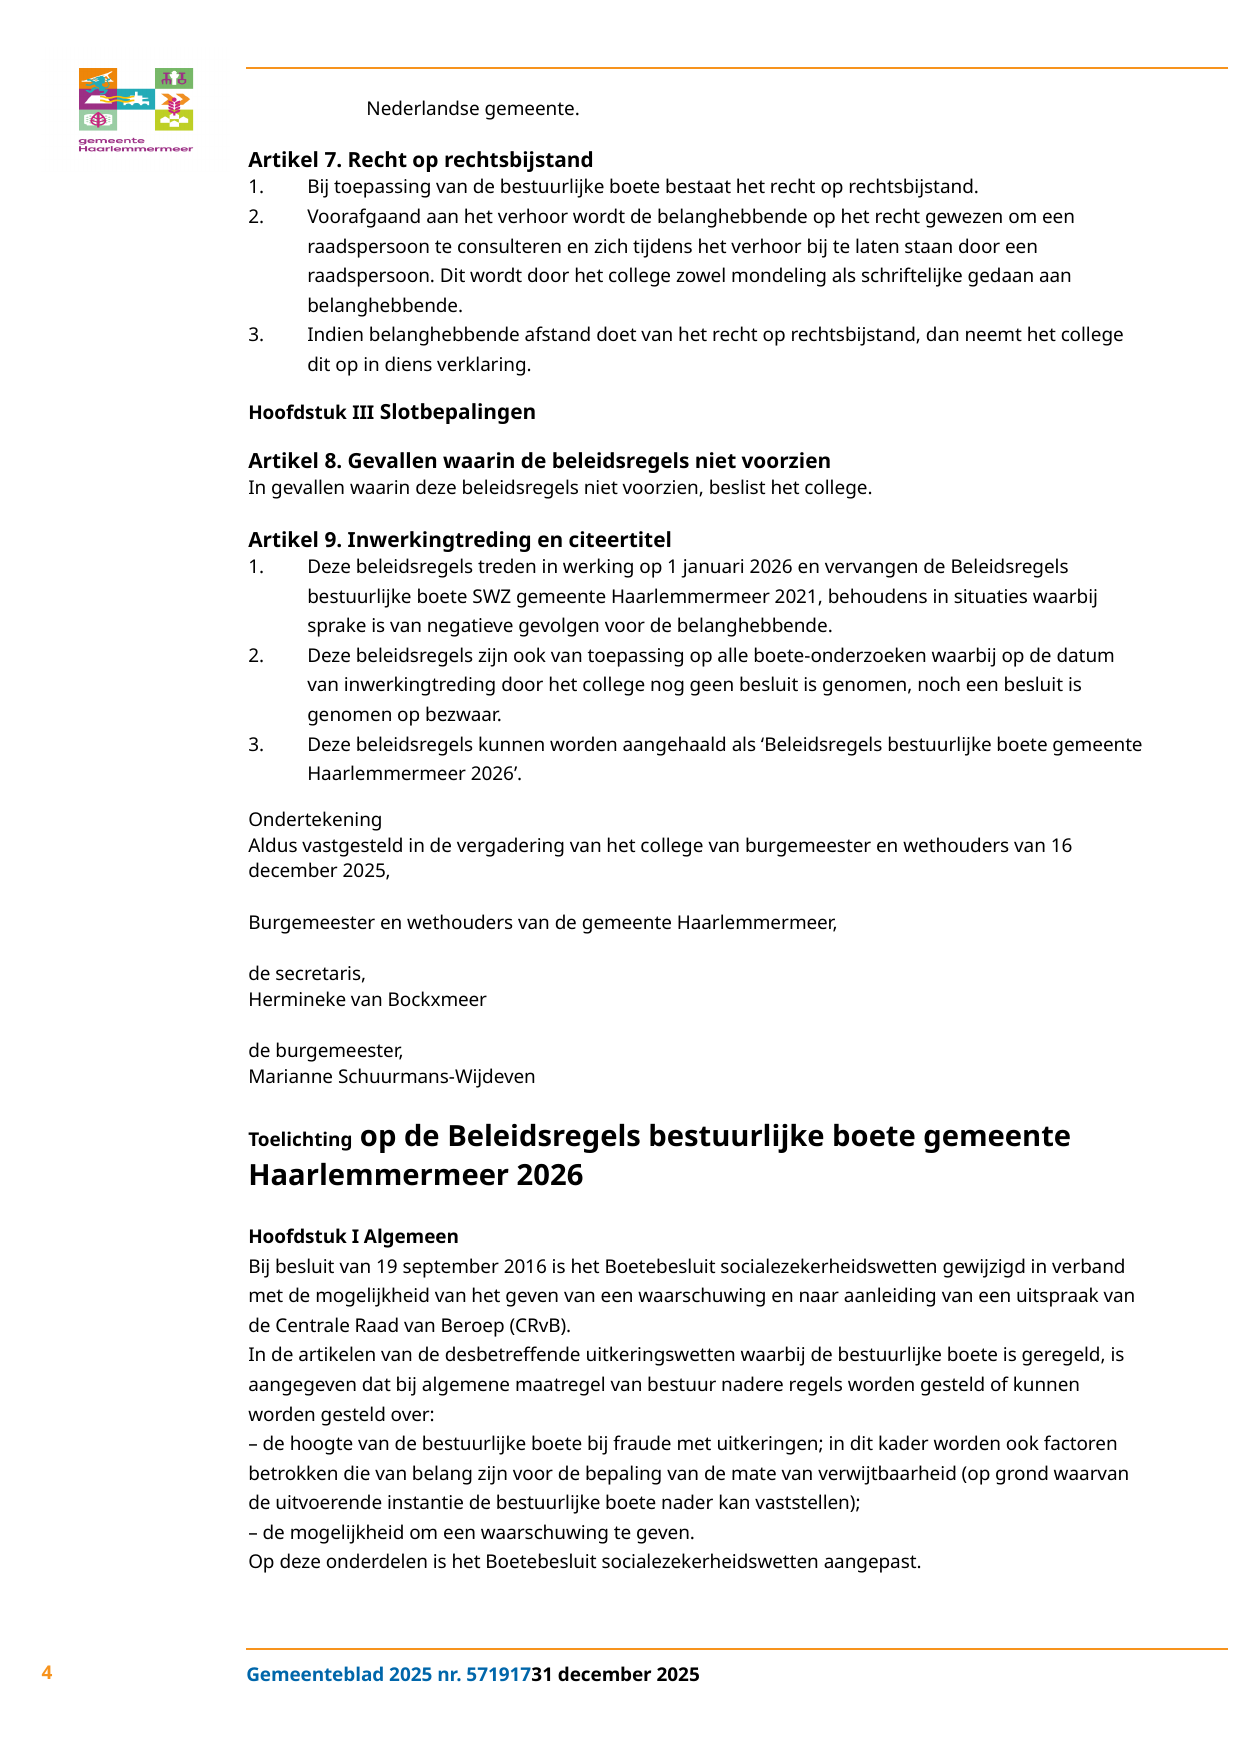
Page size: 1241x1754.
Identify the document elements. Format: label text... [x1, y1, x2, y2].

list Voorafgaand aan het verhoor wordt de belanghebbende op het recht gewezen om een raadspersoon te consulteren en zich tijdens het verhoor bij te laten staan door een raadspersoon. Dit wordt door het college zowel mondeling als schriftelijke gedaan aan belanghebbende. [248, 203, 1152, 318]
list Nederlandse gemeente. [307, 95, 1152, 121]
text Burgemeester en wethouders van de gemeente Haarlemmermeer, [248, 909, 1152, 935]
list Indien belanghebbende afstand doet van het recht op rechtsbijstand, dan neemt het college dit op in diens verklaring. [248, 322, 1152, 377]
text In gevallen waarin deze beleidsregels niet voorzien, beslist het college. [248, 474, 1152, 500]
text Op deze onderdelen is het Boetebesluit socialezekerheidswetten aangepast. [248, 1549, 1152, 1574]
text de secretaris, [248, 960, 1152, 986]
text Artikel 7. Recht op rechtsbijstand [248, 145, 1152, 174]
text Hermineke van Bockxmeer [248, 986, 1152, 1012]
text Hoofdstuk I Algemeen [248, 1223, 1152, 1249]
text Marianne Schuurmans-Wijdeven [248, 1063, 1152, 1089]
text Aldus vastgesteld in de vergadering van het college van burgemeester en wethouders van 16 december 2025, [248, 832, 1152, 883]
text Bij besluit van 19 september 2016 is het Boetebesluit socialezekerheidswetten gewijzigd in verband met de mogelijkheid van het geven van een waarschuwing en naar aanleiding van een uitspraak van de Centrale Raad van Beroep (CRvB). [248, 1253, 1152, 1338]
text Artikel 9. Inwerkingtreding en citeertitel [248, 525, 1152, 553]
text Artikel 8. Gevallen waarin de beleidsregels niet voorzien [248, 446, 1152, 474]
picture [41, 47, 231, 172]
text – de hoogte van de bestuurlijke boete bij fraude met uitkeringen; in dit kader worden ook factoren betrokken die van belang zijn voor de bepaling van de mate van verwijtbaarheid (op grond waarvan de uitvoerende instantie de bestuurlijke boete nader kan vaststellen); [248, 1430, 1152, 1515]
text de burgemeester, [248, 1038, 1152, 1063]
list Bij toepassing van de bestuurlijke boete bestaat het recht op rechtsbijstand. [248, 174, 1152, 199]
text Toelichting op de Beleidsregels bestuurlijke boete gemeente Haarlemmermeer 2026 [248, 1115, 1152, 1194]
list Deze beleidsregels kunnen worden aangehaald als ‘Beleidsregels bestuurlijke boete gemeente Haarlemmermeer 2026’. [248, 731, 1152, 786]
text – de mogelijkheid om een waarschuwing te geven. [248, 1519, 1152, 1545]
list Deze beleidsregels treden in werking op 1 januari 2026 en vervangen de Beleidsregels bestuurlijke boete SWZ gemeente Haarlemmermeer 2021, behoudens in situaties waarbij sprake is van negatieve gevolgen voor de belanghebbende. [248, 553, 1152, 638]
text Hoofdstuk III Slotbepalingen [248, 397, 1152, 425]
text Ondertekening [248, 806, 1152, 832]
text In de artikelen van de desbetreffende uitkeringswetten waarbij de bestuurlijke boete is geregeld, is aangegeven dat bij algemene maatregel van bestuur nadere regels worden gesteld of kunnen worden gesteld over: [248, 1342, 1152, 1427]
list Deze beleidsregels zijn ook van toepassing op alle boete-onderzoeken waarbij op de datum van inwerkingtreding door het college nog geen besluit is genomen, noch een besluit is genomen op bezwaar. [248, 642, 1152, 727]
